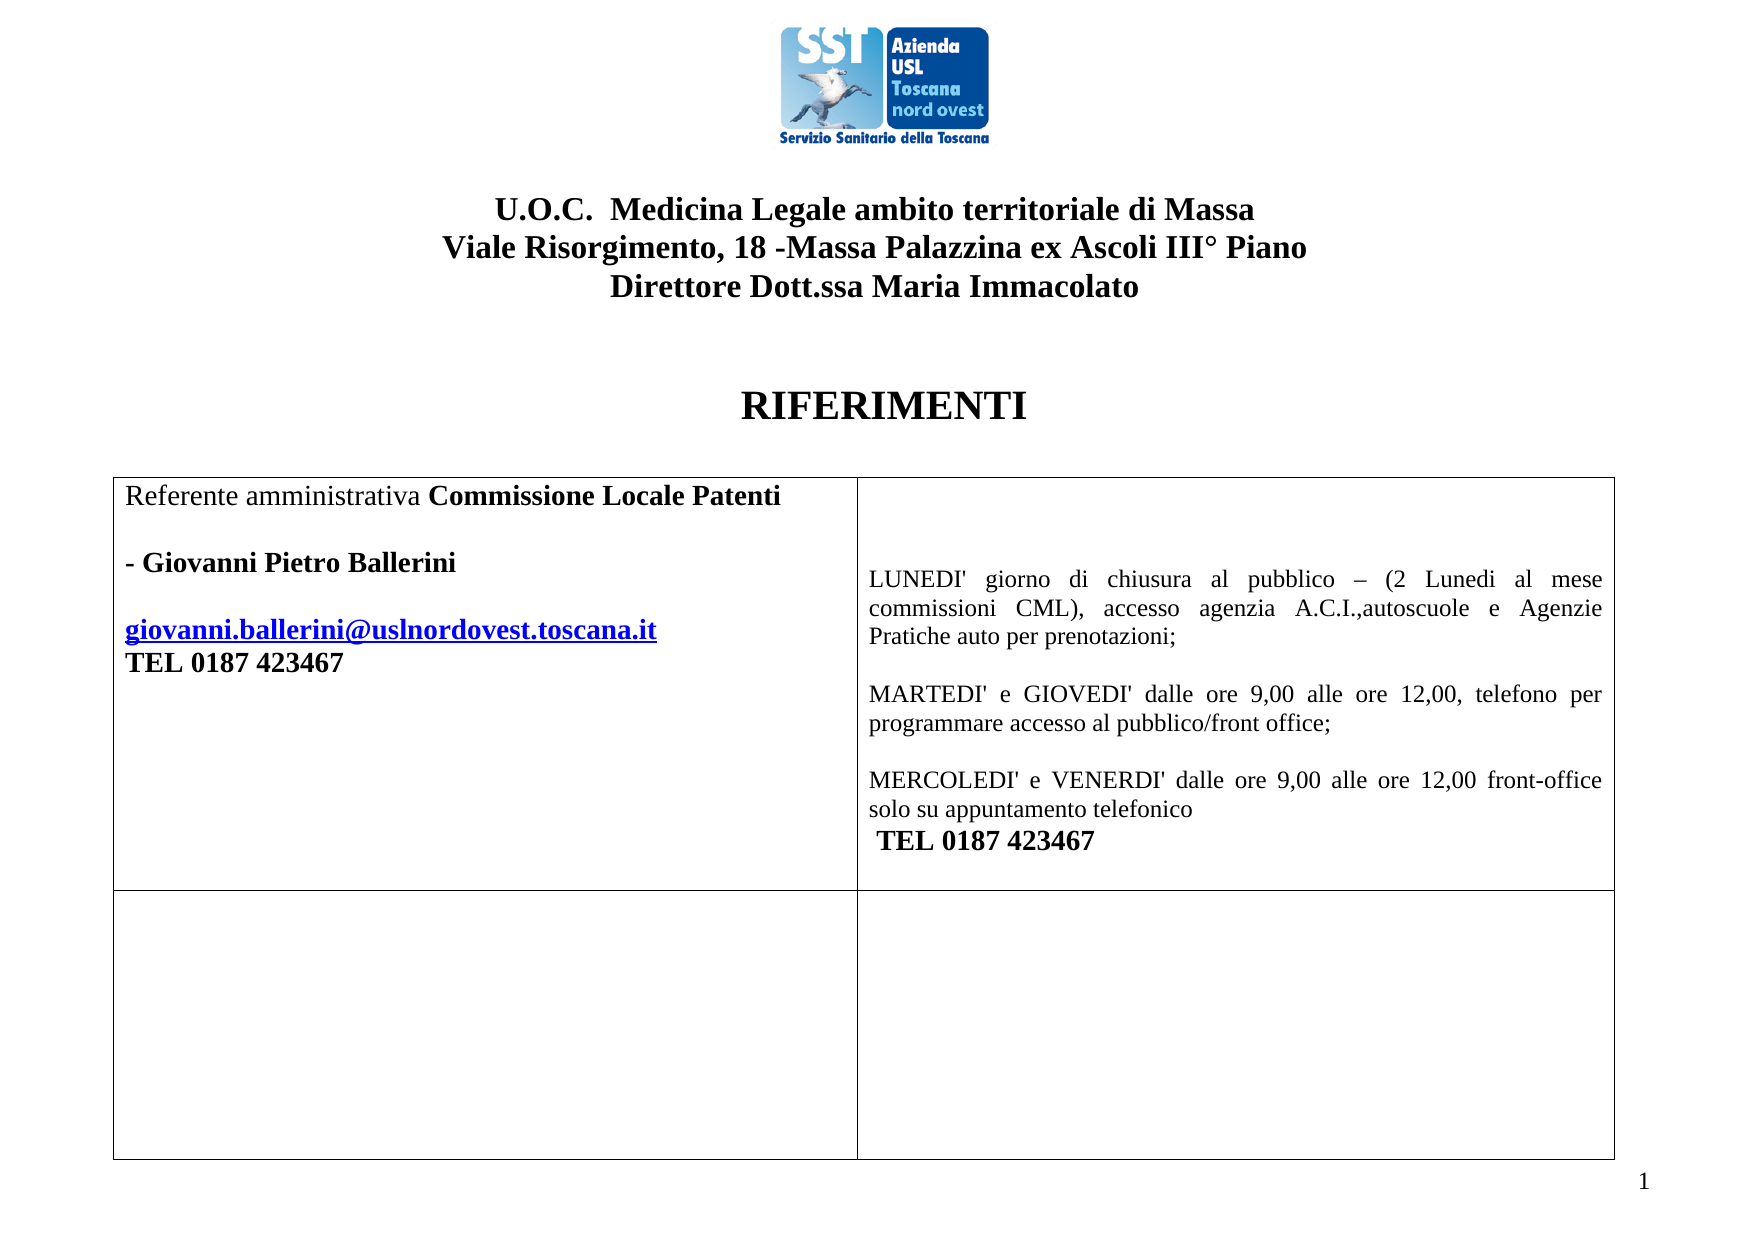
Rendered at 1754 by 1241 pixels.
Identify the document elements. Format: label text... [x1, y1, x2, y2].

text U.O.C. Medicina Legale ambito territoriale di Massa [99, 189, 1650, 227]
picture [771, 19, 997, 148]
text Direttore Dott.ssa Maria Immacolato [99, 266, 1650, 304]
text Viale Risorgimento, 18 -Massa Palazzina ex Ascoli III° Piano [99, 227, 1650, 266]
table_header LUNEDI' giorno di chiusura al pubblico – (2 Lunedi al mese commissioni CML), accesso agenzia A.C.I.,autoscuole e Agenzie Pratiche auto per prenotazioni; MARTEDI' e GIOVEDI' dalle ore 9,00 alle ore 12,00, telefono per programmare accesso al pubblico/front office; MERCOLEDI' e VENERDI' dalle ore 9,00 alle ore 12,00 front-office solo su appuntamento telefonico TEL 0187 423467 [858, 478, 1614, 890]
table_header Referente amministrativa Commissione Locale Patenti - Giovanni Pietro Ballerini giovanni.ballerini@uslnordovest.toscana.it TEL 0187 423467 [114, 478, 857, 890]
text RIFERIMENTI [118, 381, 1650, 429]
table_cell [114, 891, 857, 1159]
table_cell [858, 891, 1614, 1159]
